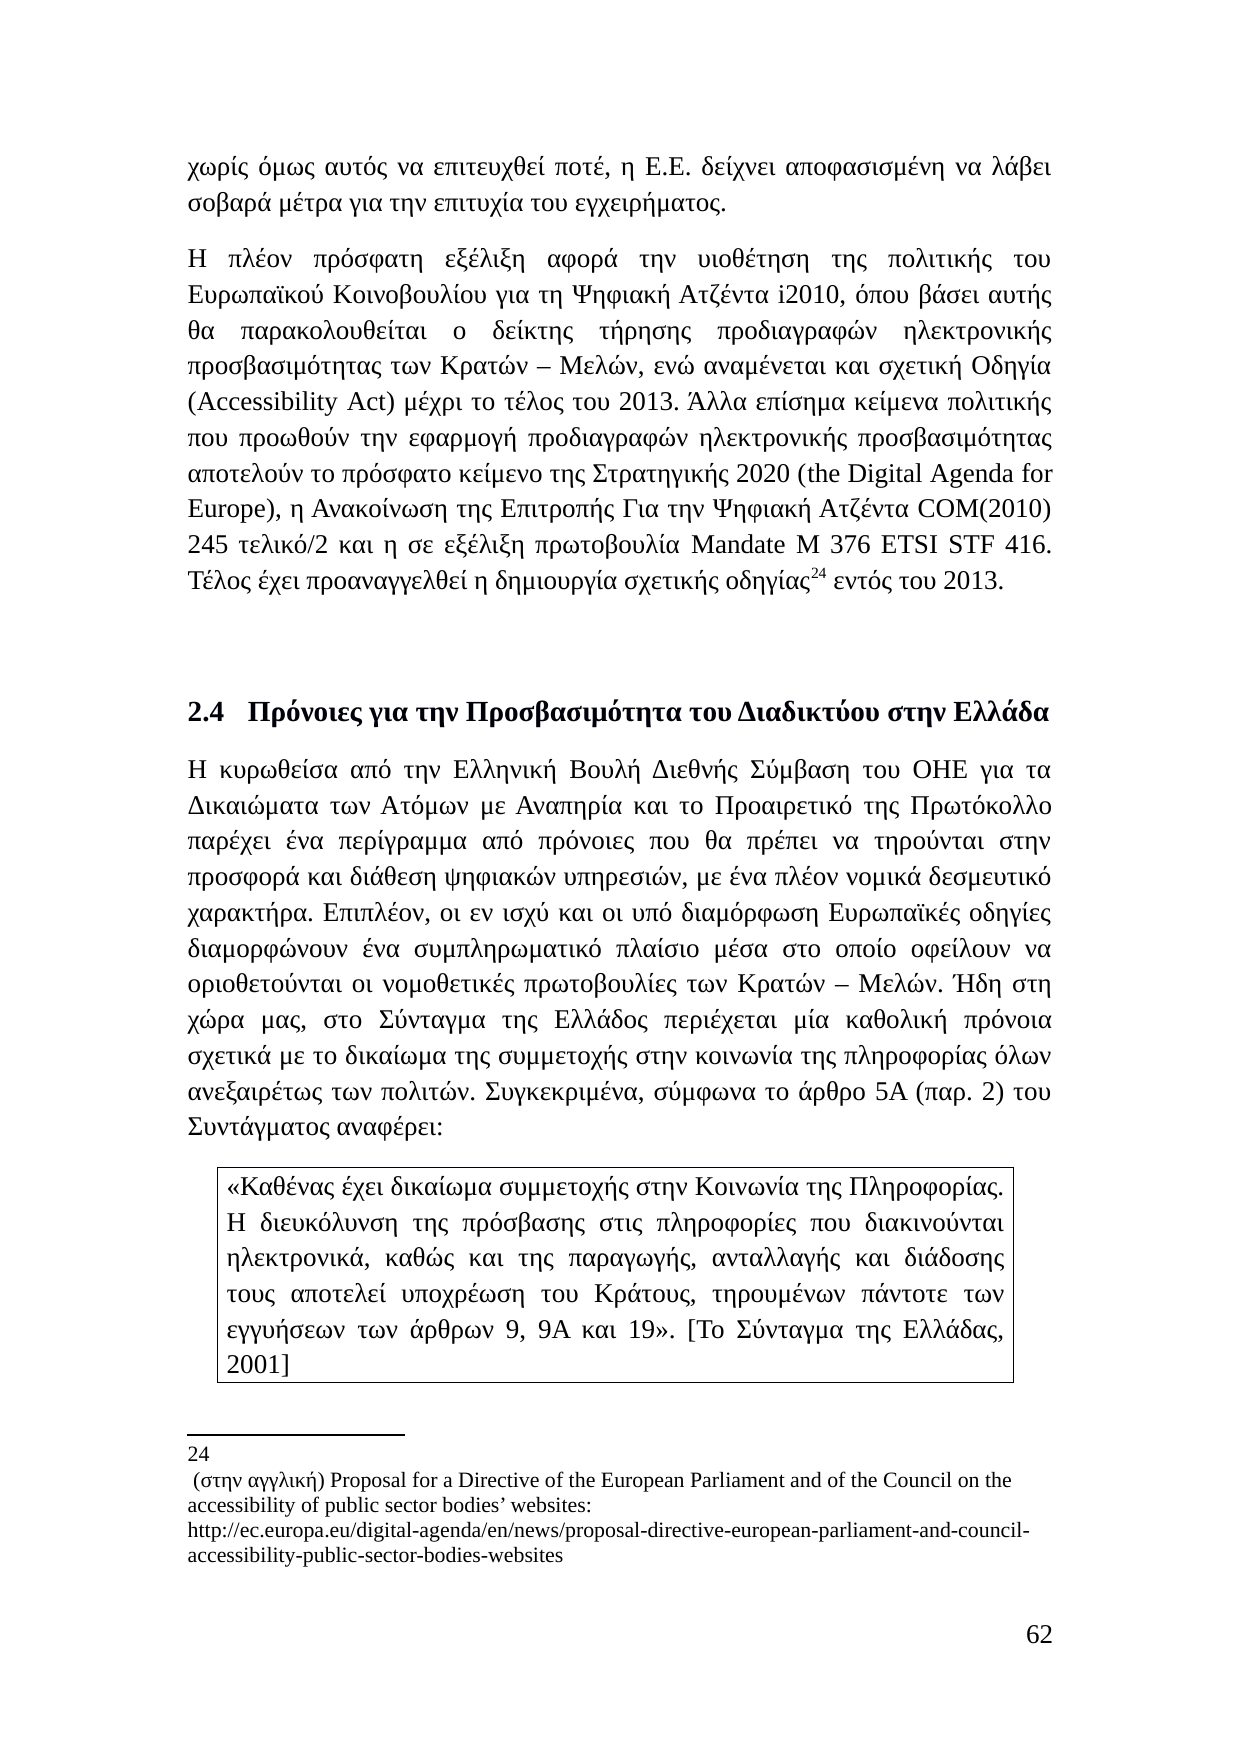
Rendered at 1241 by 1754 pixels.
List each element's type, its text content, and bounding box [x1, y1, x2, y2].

text Η κυρωθείσα από την Ελληνική Βουλή Διεθνής Σύμβαση του ΟΗΕ για τα Δικαιώματα των Ατόμων με Αναπηρία και το Προαιρετικό της Πρωτόκολλο παρέχει ένα περίγραμμα από πρόνοιες που θα πρέπει να τηρούνται στην προσφορά και διάθεση ψηφιακών υπηρεσιών, με ένα πλέον νομικά δεσμευτικό χαρακτήρα. Επιπλέον, οι εν ισχύ και οι υπό διαμόρφωση Ευρωπαϊκές οδηγίες διαμορφώνουν ένα συμπληρωματικό πλαίσιο μέσα στο οποίο οφείλουν να οριοθετούνται οι νομοθετικές πρωτοβουλίες των Κρατών – Μελών. Ήδη στη χώρα μας, στο Σύνταγμα της Ελλάδος περιέχεται μία καθολική πρόνοια σχετικά με το δικαίωμα της συμμετοχής στην κοινωνία της πληροφορίας όλων ανεξαιρέτως των πολιτών. Συγκεκριμένα, σύμφωνα το άρθρο 5Α (παρ. 2) του Συντάγματος αναφέρει: [187, 753, 1053, 1141]
text (στην αγγλική) Proposal for a Directive of the European Parliament and of the Council on the accessibility of public sector bodies’ websites: http://ec.europa.eu/digital-agenda/en/news/proposal-directive-european-parliament-and-council-accessibility-public-sector-bodies-websites [187, 1441, 1053, 1567]
text χωρίς όμως αυτός να επιτευχθεί ποτέ, η Ε.Ε. δείχνει αποφασισμένη να λάβει σοβαρά μέτρα για την επιτυχία του εγχειρήματος. [187, 150, 1053, 217]
text Η πλέον πρόσφατη εξέλιξη αφορά την υιοθέτηση της πολιτικής του Ευρωπαϊκού Κοινοβουλίου για τη Ψηφιακή Ατζέντα i2010, όπου βάσει αυτής θα παρακολουθείται ο δείκτης τήρησης προδιαγραφών ηλεκτρονικής προσβασιμότητας των Κρατών – Μελών, ενώ αναμένεται και σχετική Οδηγία (Accessibility Act) μέχρι το τέλος του 2013. Άλλα επίσημα κείμενα πολιτικής που προωθούν την εφαρμογή προδιαγραφών ηλεκτρονικής προσβασιμότητας αποτελούν το πρόσφατο κείμενο της Στρατηγικής 2020 (the Digital Agenda for Europe), η Ανακοίνωση της Επιτροπής Για την Ψηφιακή Ατζέντα COM(2010) 245 τελικό/2 και η σε εξέλιξη πρωτοβουλία Mandate M 376 ETSI STF 416. Τέλος έχει προαναγγελθεί η δημιουργία σχετικής οδηγίας εντός του 2013. [187, 242, 1053, 595]
subtitle Πρόνοιες για την Προσβασιμότητα του Διαδικτύου στην Ελλάδα [187, 694, 1053, 727]
text «Καθένας έχει δικαίωμα συμμετοχής στην Κοινωνία της Πληροφορίας. Η διευκόλυνση της πρόσβασης στις πληροφορίες που διακινούνται ηλεκτρονικά, καθώς και της παραγωγής, ανταλλαγής και διάδοσης τους αποτελεί υποχρέωση του Κράτους, τηρουμένων πάντοτε των εγγυήσεων των άρθρων 9, 9Α και 19». [Το Σύνταγμα της Ελλάδας, 2001] [218, 1168, 1013, 1382]
